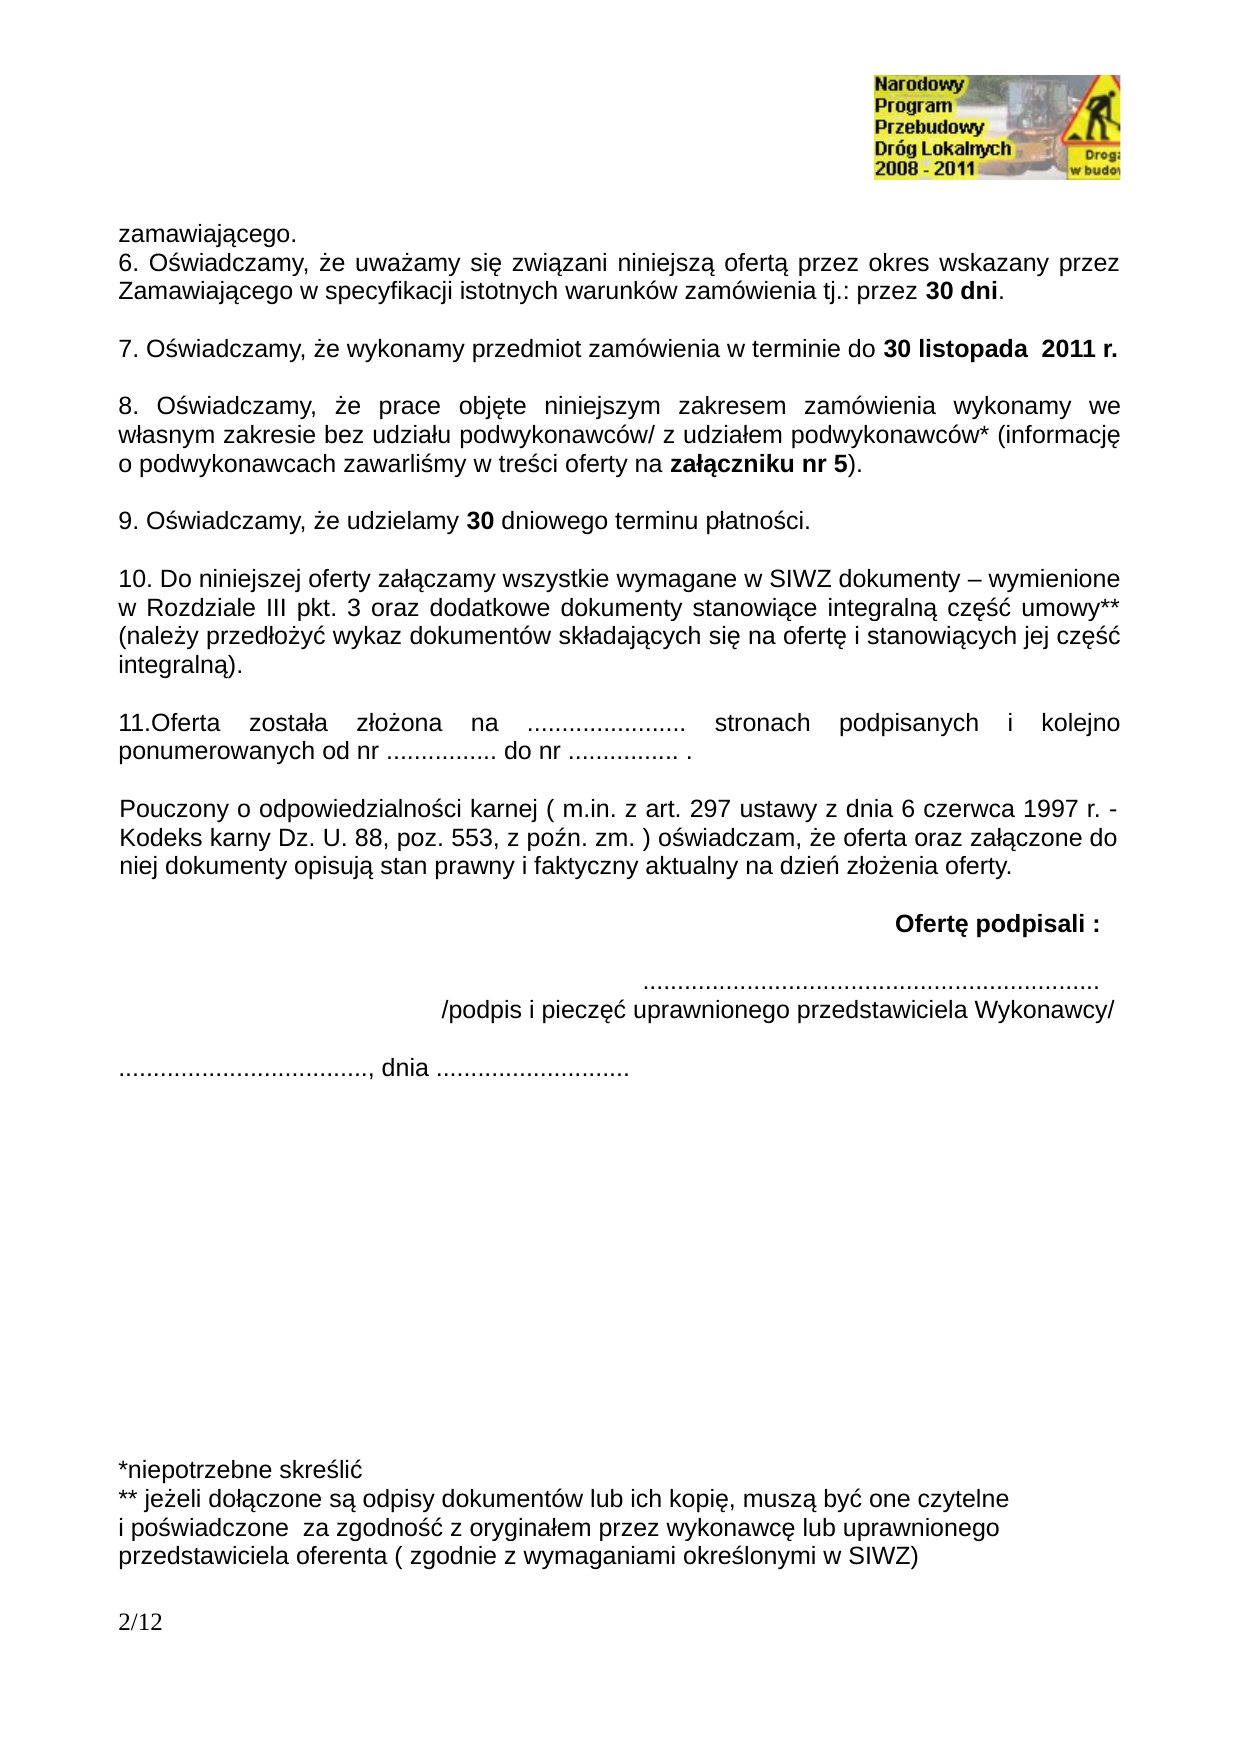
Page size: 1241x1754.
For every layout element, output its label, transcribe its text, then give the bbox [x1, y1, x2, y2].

text 9. Oświadczamy, że udzielamy 30 dniowego terminu płatności. [118, 506, 1122, 535]
text 7. Oświadczamy, że wykonamy przedmiot zamówienia w terminie do 30 listopada 2011 r. [118, 334, 1122, 362]
text /podpis i pieczęć uprawnionego przedstawiciela Wykonawcy/ [118, 995, 1122, 1024]
picture [873, 75, 1121, 180]
text 6. Oświadczamy, że uważamy się związani niniejszą ofertą przez okres wskazany przez Zamawiającego w specyfikacji istotnych warunków zamówienia tj.: przez 30 dni. [118, 247, 1122, 305]
text Ofertę podpisali : [118, 909, 1122, 966]
text 11.Oferta została złożona na ....................... stronach podpisanych i kolejno ponumerowanych od nr ................ do nr ................ . [118, 707, 1122, 765]
text 10. Do niniejszej oferty załączamy wszystkie wymagane w SIWZ dokumenty – wymienione w Rozdziale III pkt. 3 oraz dodatkowe dokumenty stanowiące integralną część umowy** (należy przedłożyć wykaz dokumentów składających się na ofertę i stanowiących jej część integralną). [118, 564, 1122, 679]
text ...................................., dnia ............................ [118, 1052, 1122, 1081]
text *niepotrzebne skreślić [118, 1455, 1122, 1484]
text .................................................................. [118, 966, 1122, 995]
text Pouczony o odpowiedzialności karnej ( m.in. z art. 297 ustawy z dnia 6 czerwca 1997 r. - Kodeks karny Dz. U. 88, poz. 553, z poźn. zm. ) oświadczam, że oferta oraz załączone do niej dokumenty opisują stan prawny i faktyczny aktualny na dzień złożenia oferty. [119, 794, 1120, 880]
text zamawiającego. [118, 219, 1122, 247]
text ** jeżeli dołączone są odpisy dokumentów lub ich kopię, muszą być one czytelne i poświadczone za zgodność z oryginałem przez wykonawcę lub uprawnionego przedstawiciela oferenta ( zgodnie z wymaganiami określonymi w SIWZ) [118, 1484, 1122, 1570]
text 8. Oświadczamy, że prace objęte niniejszym zakresem zamówienia wykonamy we własnym zakresie bez udziału podwykonawców/ z udziałem podwykonawców* (informację o podwykonawcach zawarliśmy w treści oferty na załączniku nr 5). [118, 391, 1122, 477]
